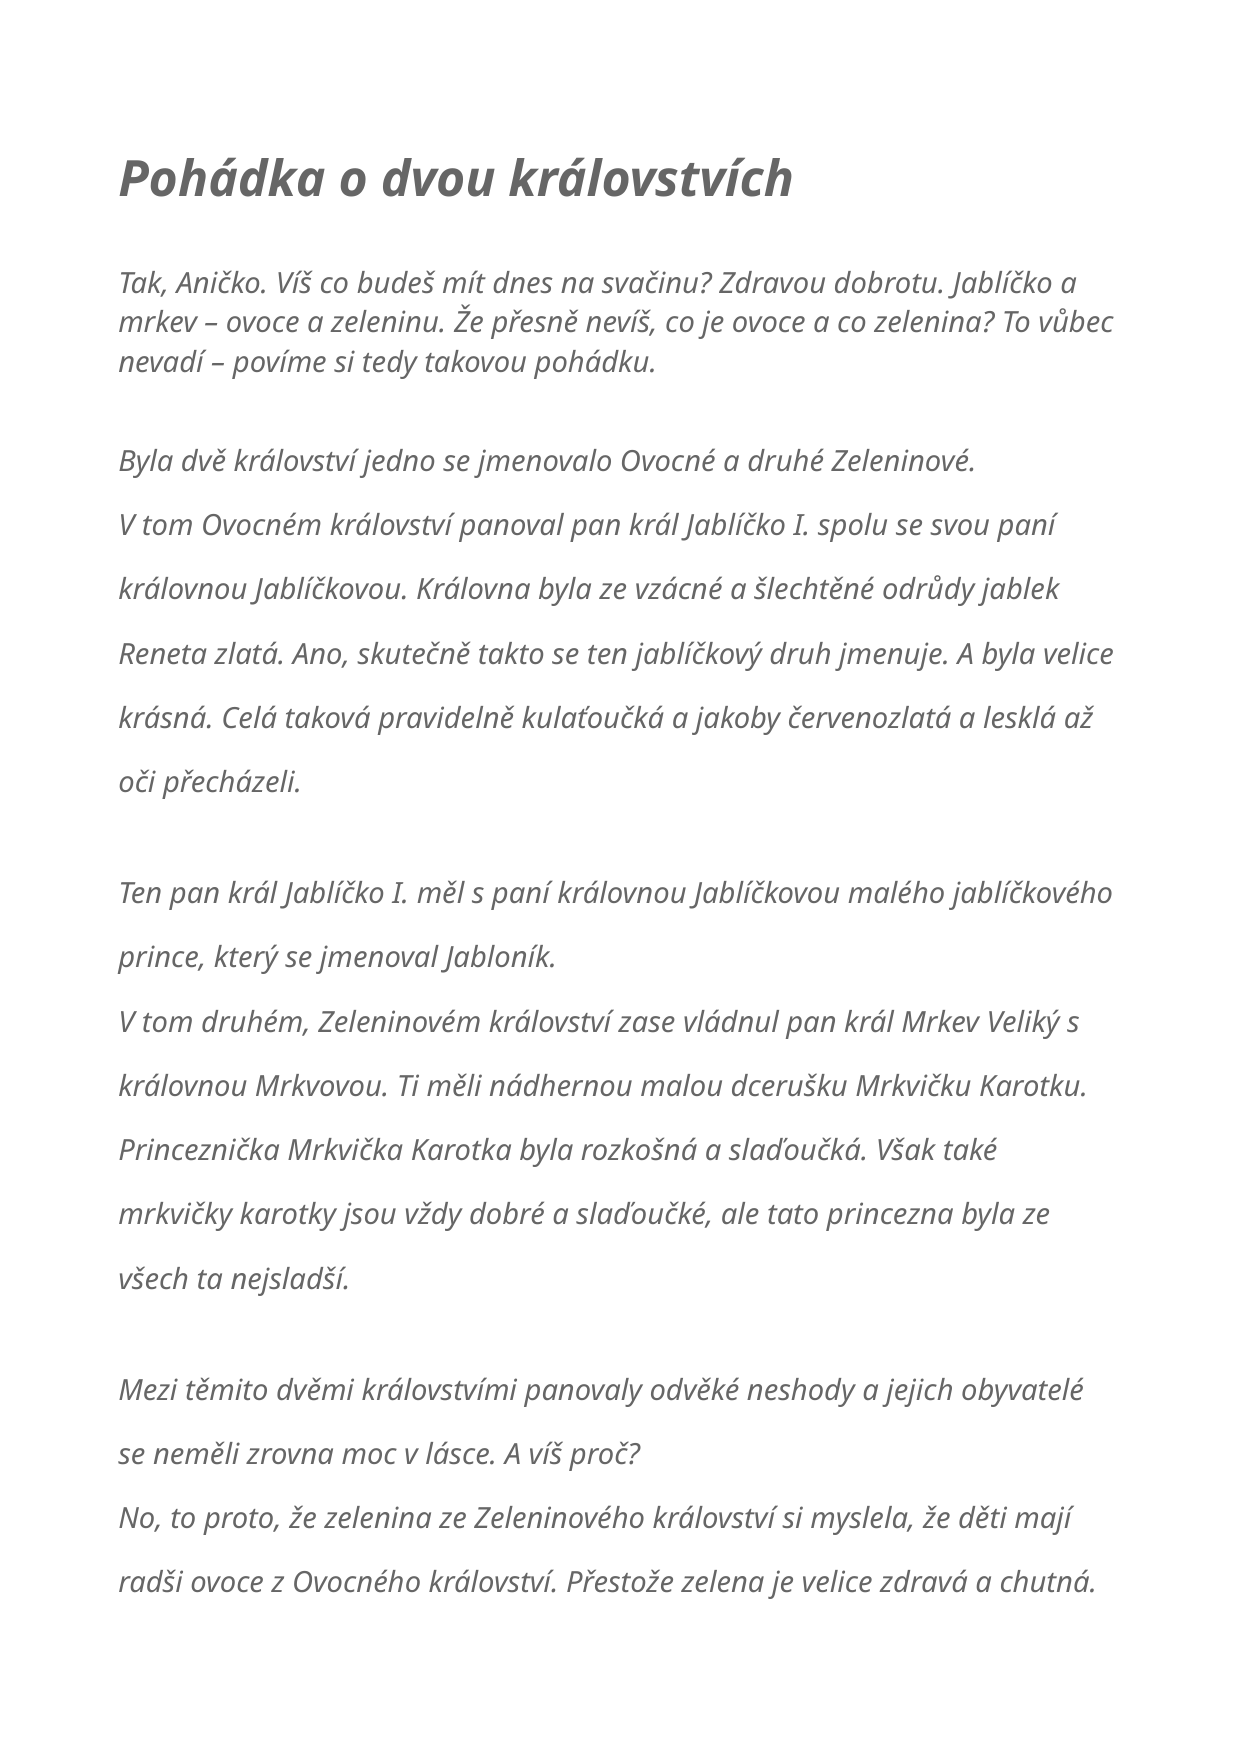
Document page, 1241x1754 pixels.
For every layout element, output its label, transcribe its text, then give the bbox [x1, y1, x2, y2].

text Byla dvě království jedno se jmenovalo Ovocné a druhé Zeleninové. [118, 440, 1122, 480]
text V tom Ovocném království panoval pan král Jablíčko I. spolu se svou paní královnou Jablíčkovou. Královna byla ze vzácné a šlechtěné odrůdy jablek Reneta zlatá. Ano, skutečně takto se ten jablíčkový druh jmenuje. A byla velice krásná. Celá taková pravidelně kulaťoučká a jakoby červenozlatá a lesklá až oči přecházeli. [118, 504, 1122, 801]
text Ten pan král Jablíčko I. měl s paní královnou Jablíčkovou malého jablíčkového prince, který se jmenoval Jabloník. [118, 872, 1122, 976]
text Tak, Aničko. Víš co budeš mít dnes na svačinu? Zdravou dobrotu. Jablíčko a mrkev – ovoce a zeleninu. Že přesně nevíš, co je ovoce a co zelenina? To vůbec nevadí – povíme si tedy takovou pohádku. [118, 262, 1122, 381]
text V tom druhém, Zeleninovém království zase vládnul pan král Mrkev Veliký s královnou Mrkvovou. Ti měli nádhernou malou dcerušku Mrkvičku Karotku. Princeznička Mrkvička Karotka byla rozkošná a slaďoučká. Však také mrkvičky karotky jsou vždy dobré a slaďoučké, ale tato princezna byla ze všech ta nejsladší. [118, 1001, 1122, 1298]
text Mezi těmito dvěmi královstvími panovaly odvěké neshody a jejich obyvatelé se neměli zrovna moc v lásce. A víš proč? [118, 1369, 1122, 1473]
text No, to proto, že zelenina ze Zeleninového království si myslela, že děti mají radši ovoce z Ovocného království. Přestože zelena je velice zdravá a chutná. [118, 1497, 1122, 1601]
subtitle Pohádka o dvou královstvích [118, 143, 1122, 211]
